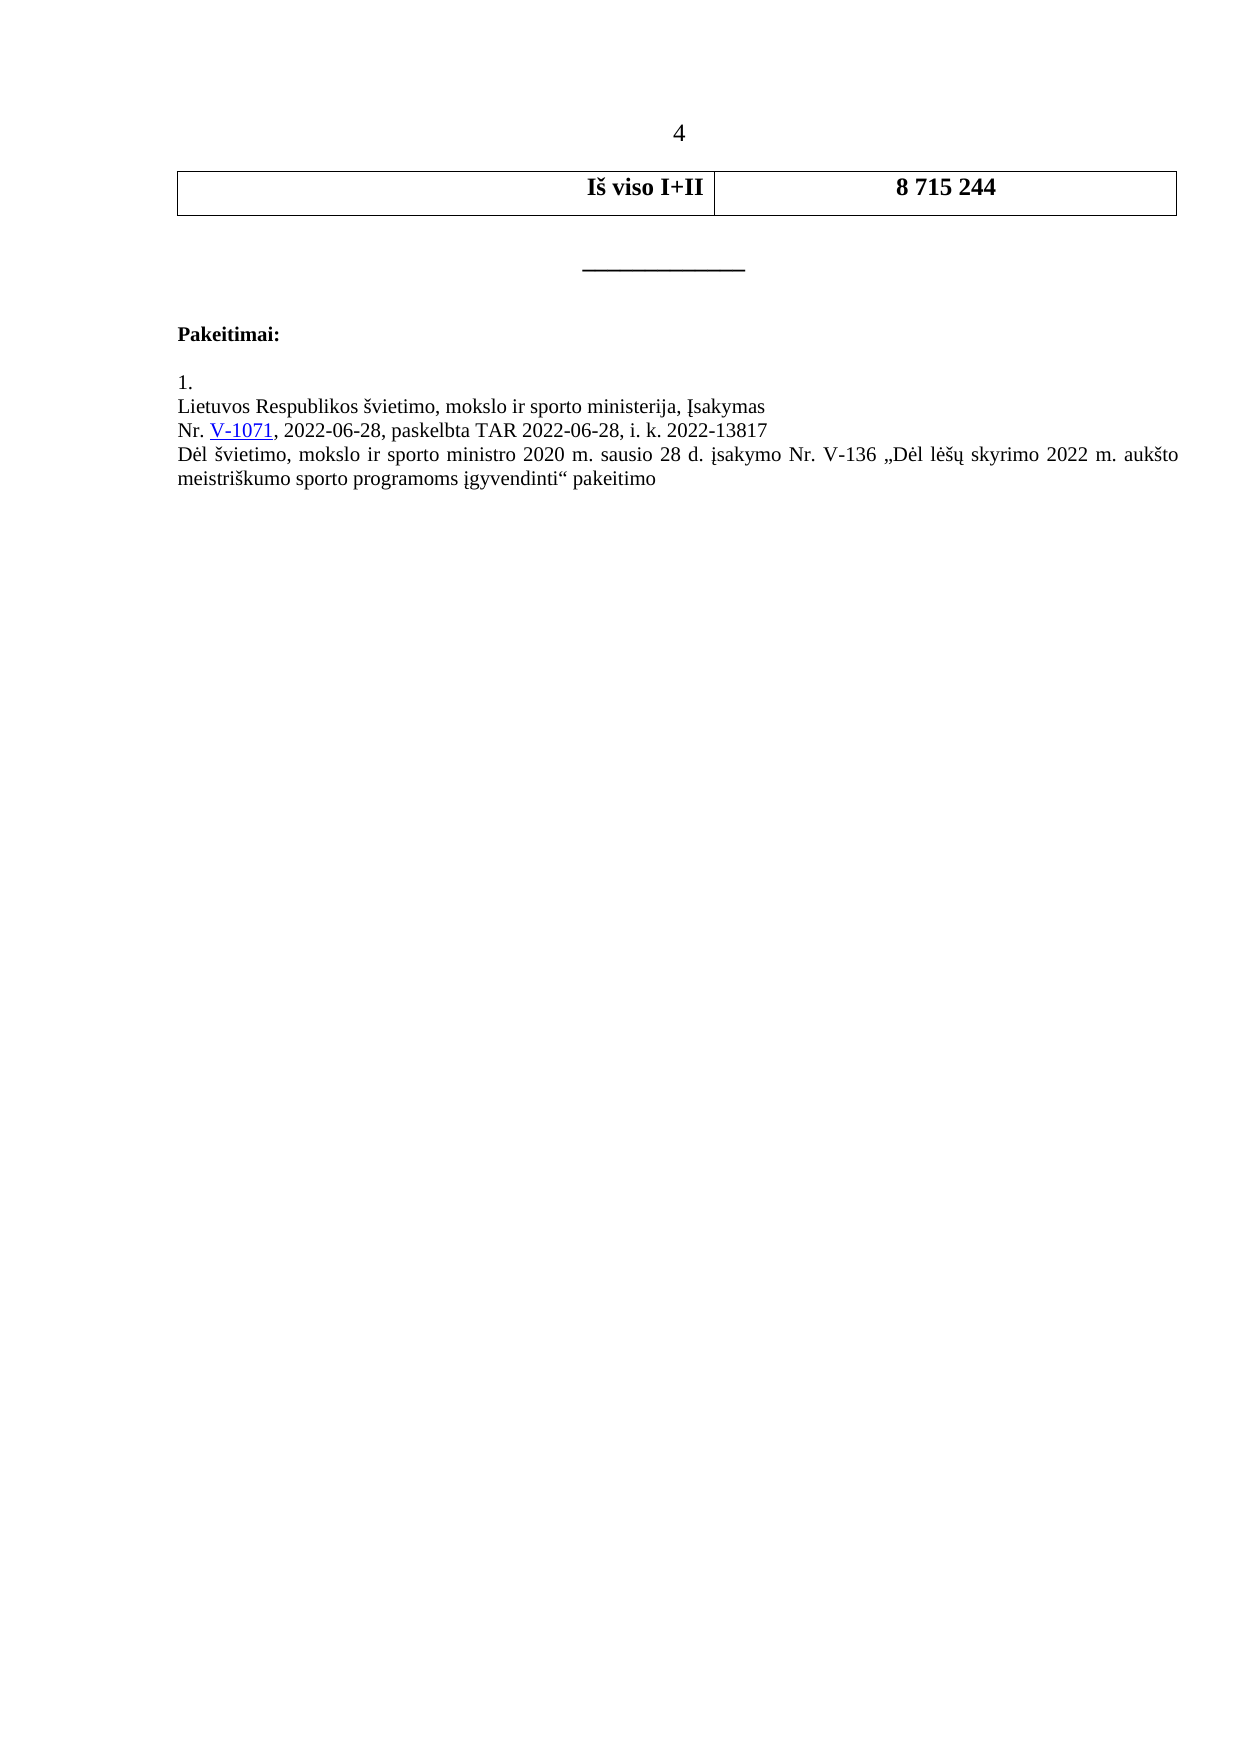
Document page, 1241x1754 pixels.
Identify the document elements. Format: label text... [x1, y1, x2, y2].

text Pakeitimai: [177, 322, 1181, 346]
table_cell Iš viso I+II [178, 172, 714, 215]
table_cell 8 715 244 [715, 172, 1176, 215]
text 1. [177, 370, 1181, 394]
table_cell [1177, 171, 1181, 215]
text Nr. V-1071, 2022-06-28, paskelbta TAR 2022-06-28, i. k. 2022-13817 [177, 418, 1181, 442]
text Lietuvos Respublikos švietimo, mokslo ir sporto ministerija, Įsakymas [177, 394, 1181, 418]
text _____________ [447, 245, 1181, 273]
text Dėl švietimo, mokslo ir sporto ministro 2020 m. sausio 28 d. įsakymo Nr. V-136 „Dėl lėšų skyrimo 2022 m. aukšto meistriškumo sporto programoms įgyvendinti“ pakeitimo [177, 442, 1181, 490]
